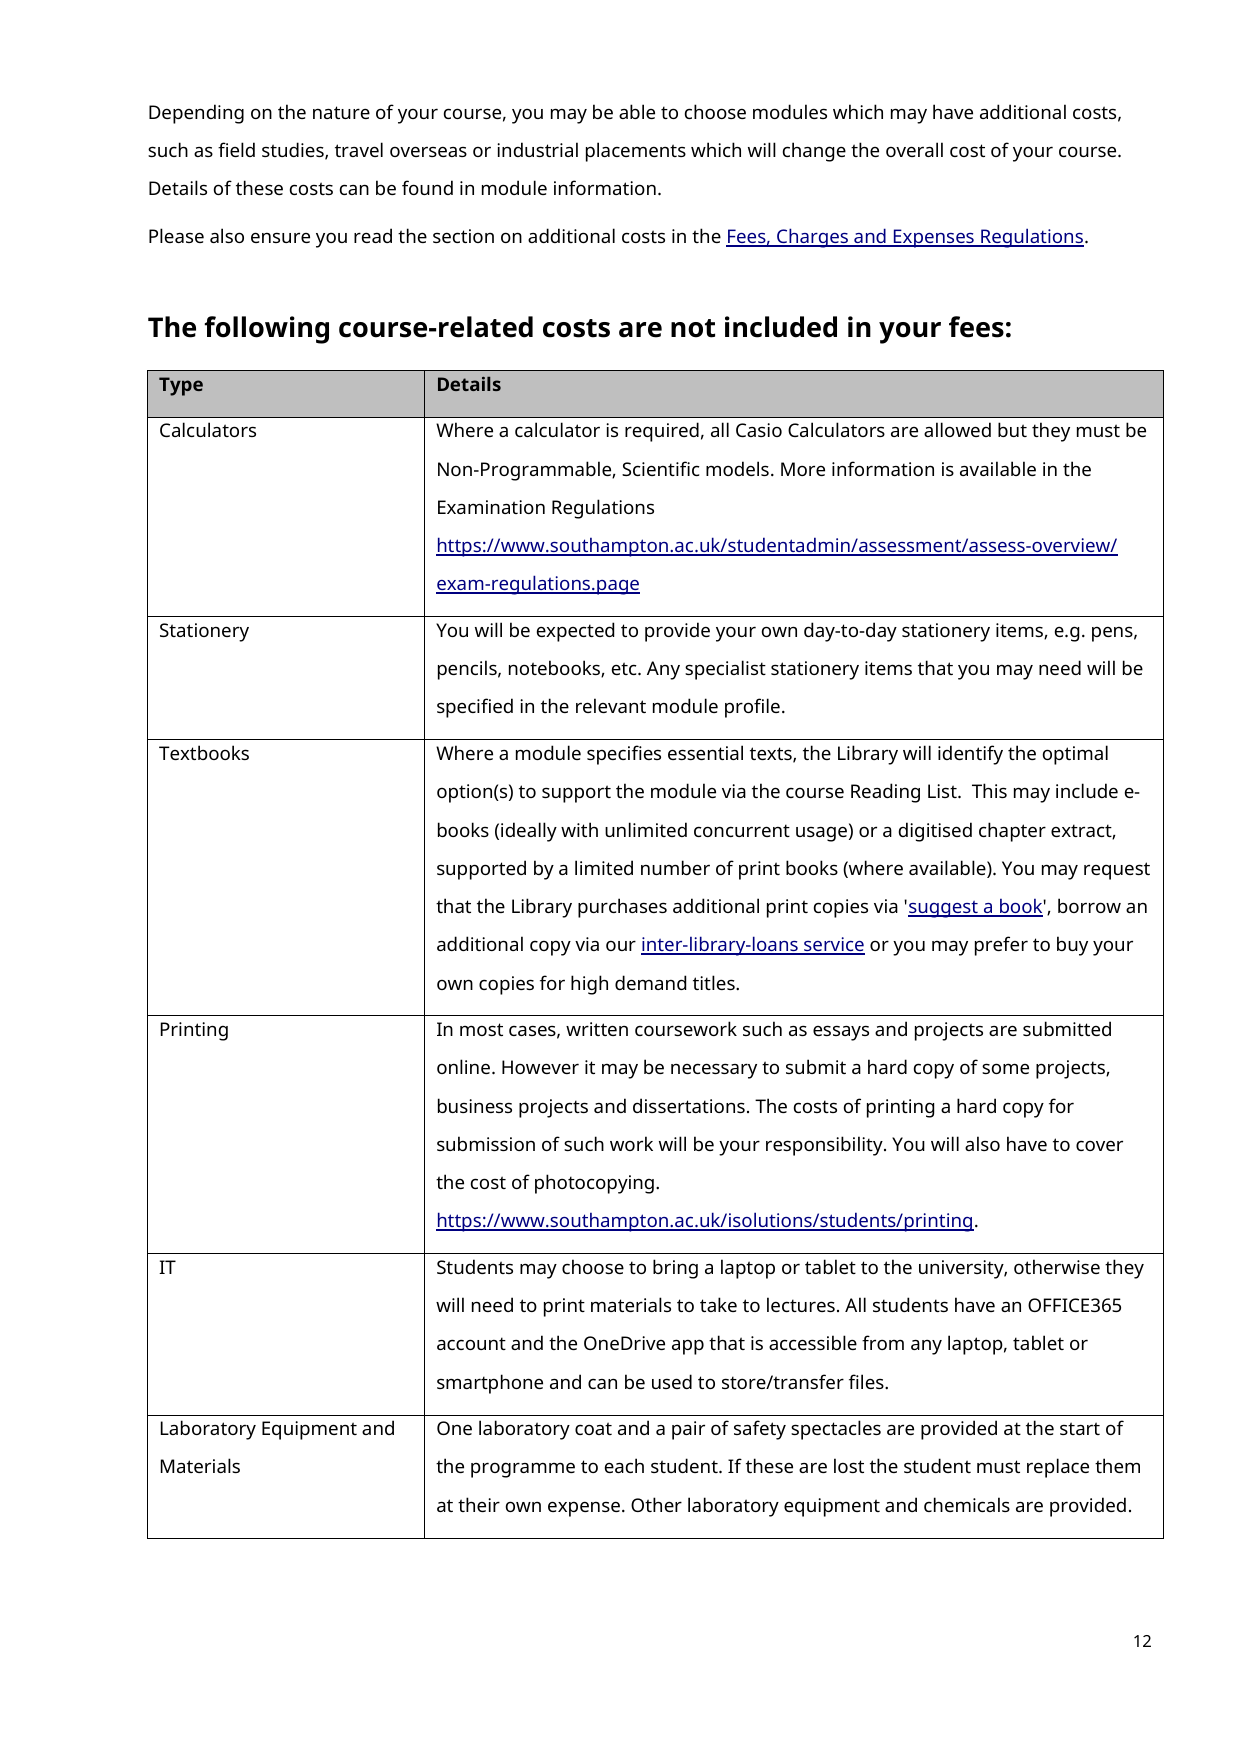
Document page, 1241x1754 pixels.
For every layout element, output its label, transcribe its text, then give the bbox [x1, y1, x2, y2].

table_cell One laboratory coat and a pair of safety spectacles are provided at the start of the programme to each student. If these are lost the student must replace them at their own expense. Other laboratory equipment and chemicals are provided. [425, 1416, 1163, 1538]
table_cell Students may choose to bring a laptop or tablet to the university, otherwise they will need to print materials to take to lectures. All students have an OFFICE365 account and the OneDrive app that is accessible from any laptop, tablet or smartphone and can be used to store/transfer files. [425, 1254, 1163, 1414]
table_cell Textbooks [148, 740, 424, 1015]
table_cell Printing [148, 1016, 424, 1253]
text Depending on the nature of your course, you may be able to choose modules which may have additional costs, such as field studies, travel overseas or industrial placements which will change the overall cost of your course. Details of these costs can be found in module information. [148, 99, 1152, 201]
table_cell Calculators [148, 418, 424, 616]
table_cell You will be expected to provide your own day-to-day stationery items, e.g. pens, pencils, notebooks, etc. Any specialist stationery items that you may need will be specified in the relevant module profile. [425, 617, 1163, 739]
table_cell Where a calculator is required, all Casio Calculators are allowed but they must be Non-Programmable, Scientific models. More information is available in the Examination Regulations https://www.southampton.ac.uk/studentadmin/assessment/assess-overview/exam-regulations.page [425, 418, 1163, 616]
text Please also ensure you read the section on additional costs in the Fees, Charges and Expenses Regulations. [148, 223, 1152, 249]
table_header Details [425, 371, 1163, 417]
subtitle The following course-related costs are not included in your fees: [148, 308, 1152, 345]
table_cell IT [148, 1254, 424, 1414]
table_cell Laboratory Equipment and Materials [148, 1416, 424, 1538]
table_cell Stationery [148, 617, 424, 739]
table_header Type [148, 371, 424, 417]
table_cell Where a module specifies essential texts, the Library will identify the optimal option(s) to support the module via the course Reading List. This may include e-books (ideally with unlimited concurrent usage) or a digitised chapter extract, supported by a limited number of print books (where available). You may request that the Library purchases additional print copies via 'suggest a book', borrow an additional copy via our inter-library-loans service or you may prefer to buy your own copies for high demand titles. [425, 740, 1163, 1015]
table_cell In most cases, written coursework such as essays and projects are submitted online. However it may be necessary to submit a hard copy of some projects, business projects and dissertations. The costs of printing a hard copy for submission of such work will be your responsibility. You will also have to cover the cost of photocopying. https://www.southampton.ac.uk/isolutions/students/printing. [425, 1016, 1163, 1253]
